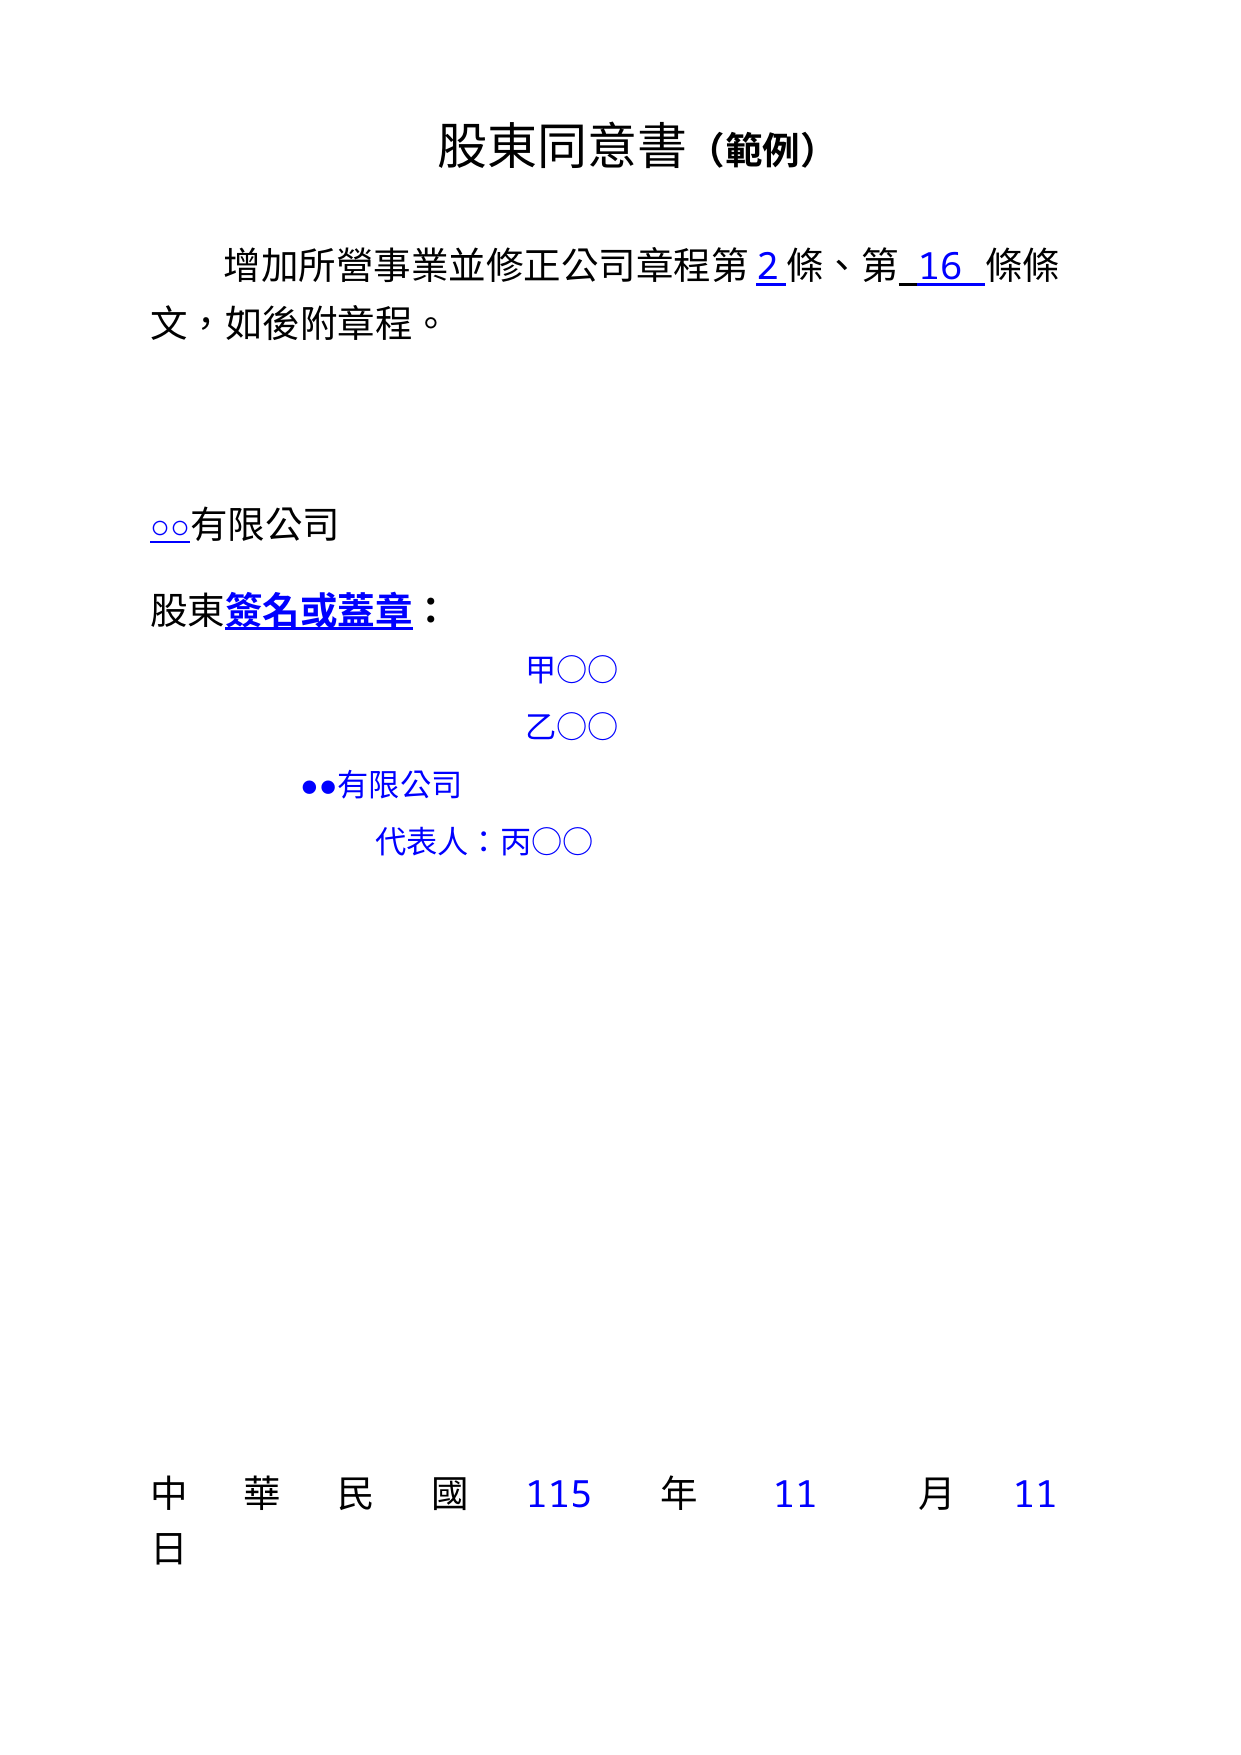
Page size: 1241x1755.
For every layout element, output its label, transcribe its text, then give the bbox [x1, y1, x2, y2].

text 股東同意書（範例） [150, 106, 1125, 179]
text 中 華 民 國 115 年 11 月 11 日 [150, 1464, 1125, 1573]
text 增加所營事業並修正公司章程第2條、第 16 條條文，如後附章程。 [150, 234, 1081, 349]
text ○○有限公司 [150, 492, 1125, 549]
text ●●有限公司 [150, 751, 1125, 808]
text 乙○○ [150, 693, 1125, 751]
text 代表人：丙○○ [150, 808, 1125, 865]
text 甲○○ [150, 636, 1125, 693]
text 股東簽名或蓋章： [150, 578, 1125, 636]
